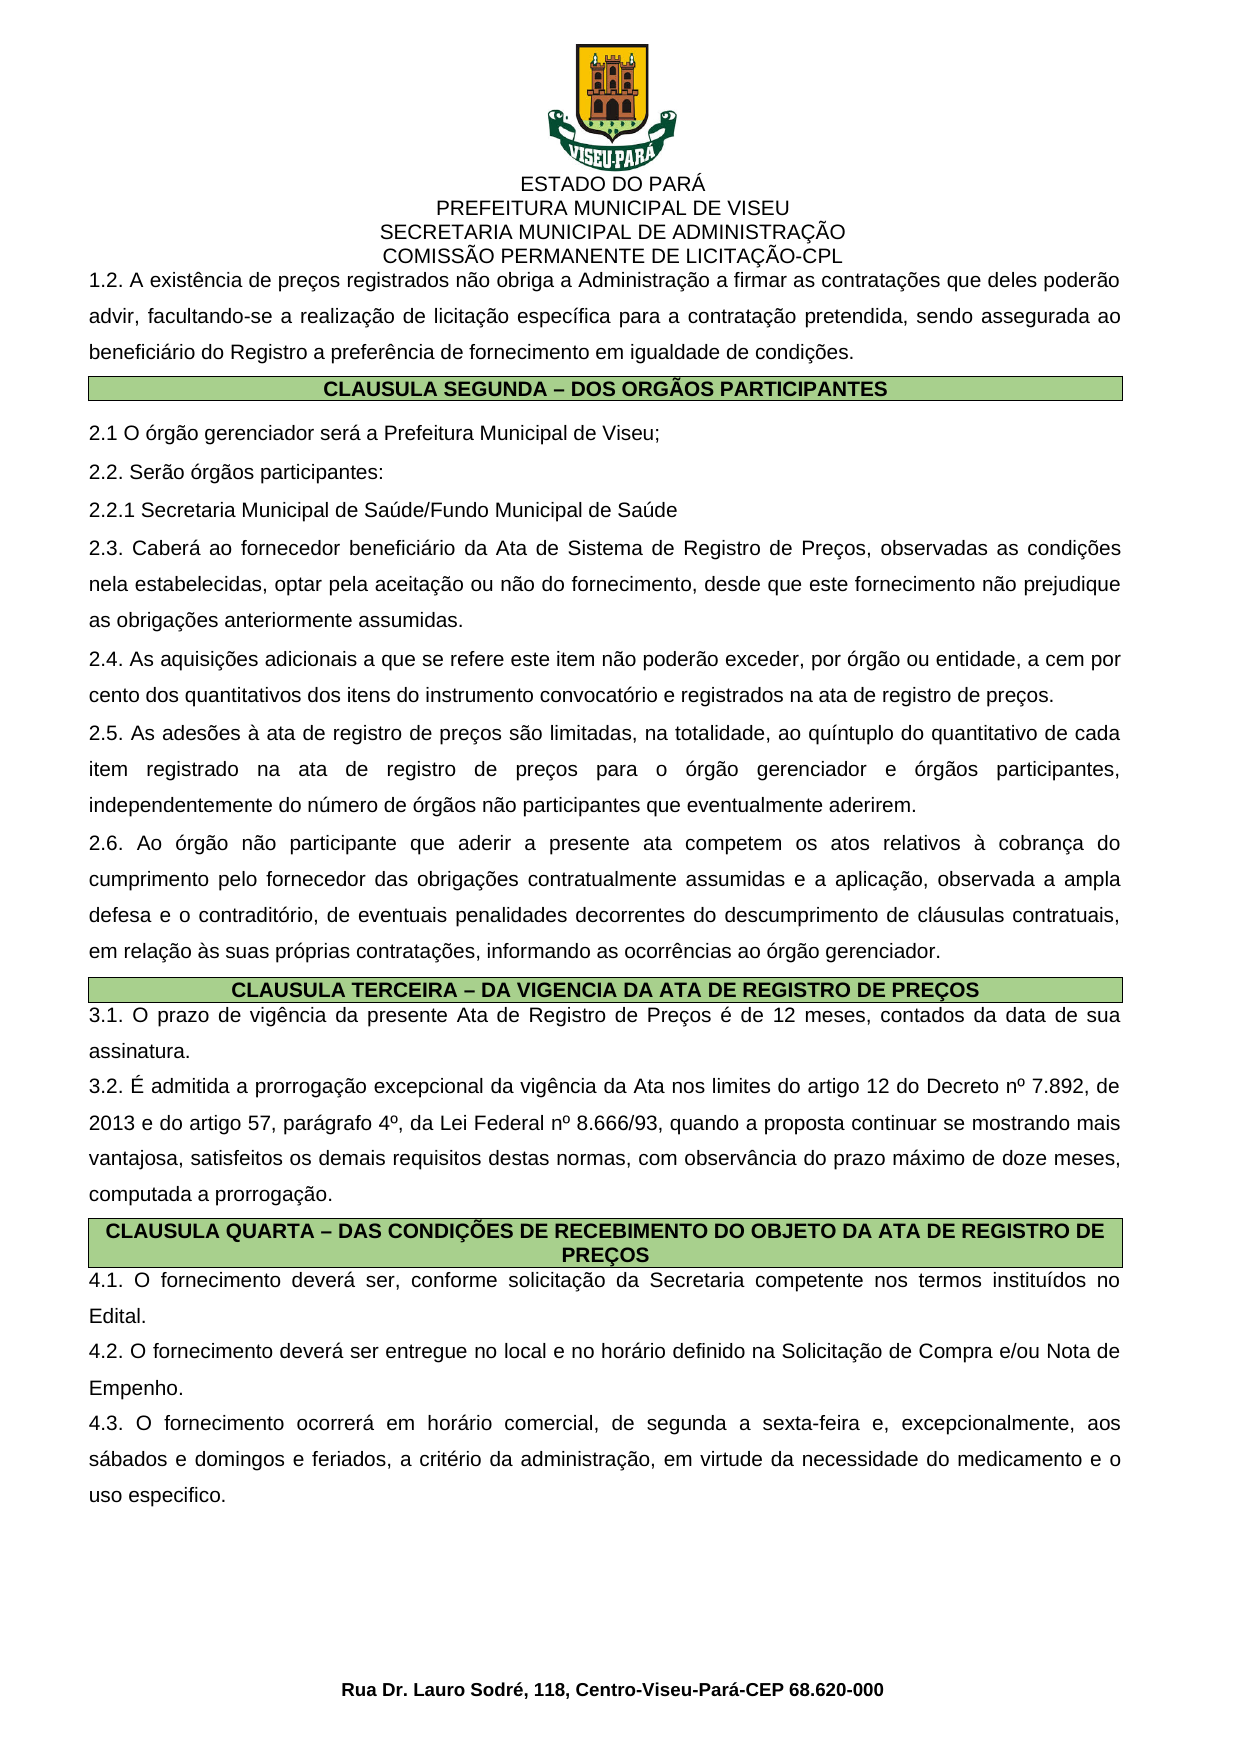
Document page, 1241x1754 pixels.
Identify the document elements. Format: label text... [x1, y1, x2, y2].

text 2.2.1 Secretaria Municipal de Saúde/Fundo Municipal de Saúde [89, 498, 1122, 522]
text 1.2. A existência de preços registrados não obriga a Administração a firmar as contratações que deles poderão advir, facultando-se a realização de licitação específica para a contratação pretendida, sendo assegurada ao beneficiário do Registro a preferência de fornecimento em igualdade de condições. [89, 268, 1122, 364]
text CLAUSULA TERCEIRA – DA VIGENCIA DA ATA DE REGISTRO DE PREÇOS [89, 978, 1122, 1002]
text CLAUSULA SEGUNDA – DOS ORGÃOS PARTICIPANTES [89, 377, 1122, 400]
text 3.2. É admitida a prorrogação excepcional da vigência da Ata nos limites do artigo 12 do Decreto nº 7.892, de 2013 e do artigo 57, parágrafo 4º, da Lei Federal nº 8.666/93, quando a proposta continuar se mostrando mais vantajosa, satisfeitos os demais requisitos destas normas, com observância do prazo máximo de doze meses, computada a prorrogação. [89, 1074, 1122, 1206]
text 2.2. Serão órgãos participantes: [89, 459, 1122, 483]
text 2.4. As aquisições adicionais a que se refere este item não poderão exceder, por órgão ou entidade, a cem por cento dos quantitativos dos itens do instrumento convocatório e registrados na ata de registro de preços. [89, 646, 1122, 706]
text 4.2. O fornecimento deverá ser entregue no local e no horário definido na Solicitação de Compra e/ou Nota de Empenho. [89, 1339, 1122, 1399]
text 4.3. O fornecimento ocorrerá em horário comercial, de segunda a sexta-feira e, excepcionalmente, aos sábados e domingos e feriados, a critério da administração, em virtude da necessidade do medicamento e o uso especifico. [89, 1411, 1122, 1507]
text 4.1. O fornecimento deverá ser, conforme solicitação da Secretaria competente nos termos instituídos no Edital. [89, 1268, 1122, 1327]
text 2.6. Ao órgão não participante que aderir a presente ata competem os atos relativos à cobrança do cumprimento pelo fornecedor das obrigações contratualmente assumidas e a aplicação, observada a ampla defesa e o contraditório, de eventuais penalidades decorrentes do descumprimento de cláusulas contratuais, em relação às suas próprias contratações, informando as ocorrências ao órgão gerenciador. [89, 831, 1122, 963]
text 2.5. As adesões à ata de registro de preços são limitadas, na totalidade, ao quíntuplo do quantitativo de cada item registrado na ata de registro de preços para o órgão gerenciador e órgãos participantes, independentemente do número de órgãos não participantes que eventualmente aderirem. [89, 721, 1122, 817]
text CLAUSULA QUARTA – DAS CONDIÇÕES DE RECEBIMENTO DO OBJETO DA ATA DE REGISTRO DE PREÇOS [89, 1219, 1122, 1267]
text 3.1. O prazo de vigência da presente Ata de Registro de Preços é de 12 meses, contados da data de sua assinatura. [89, 1003, 1122, 1062]
text 2.1 O órgão gerenciador será a Prefeitura Municipal de Viseu; [89, 421, 1122, 445]
text 2.3. Caberá ao fornecedor beneficiário da Ata de Sistema de Registro de Preços, observadas as condições nela estabelecidas, optar pela aceitação ou não do fornecimento, desde que este fornecimento não prejudique as obrigações anteriormente assumidas. [89, 536, 1122, 632]
picture [547, 44, 678, 172]
